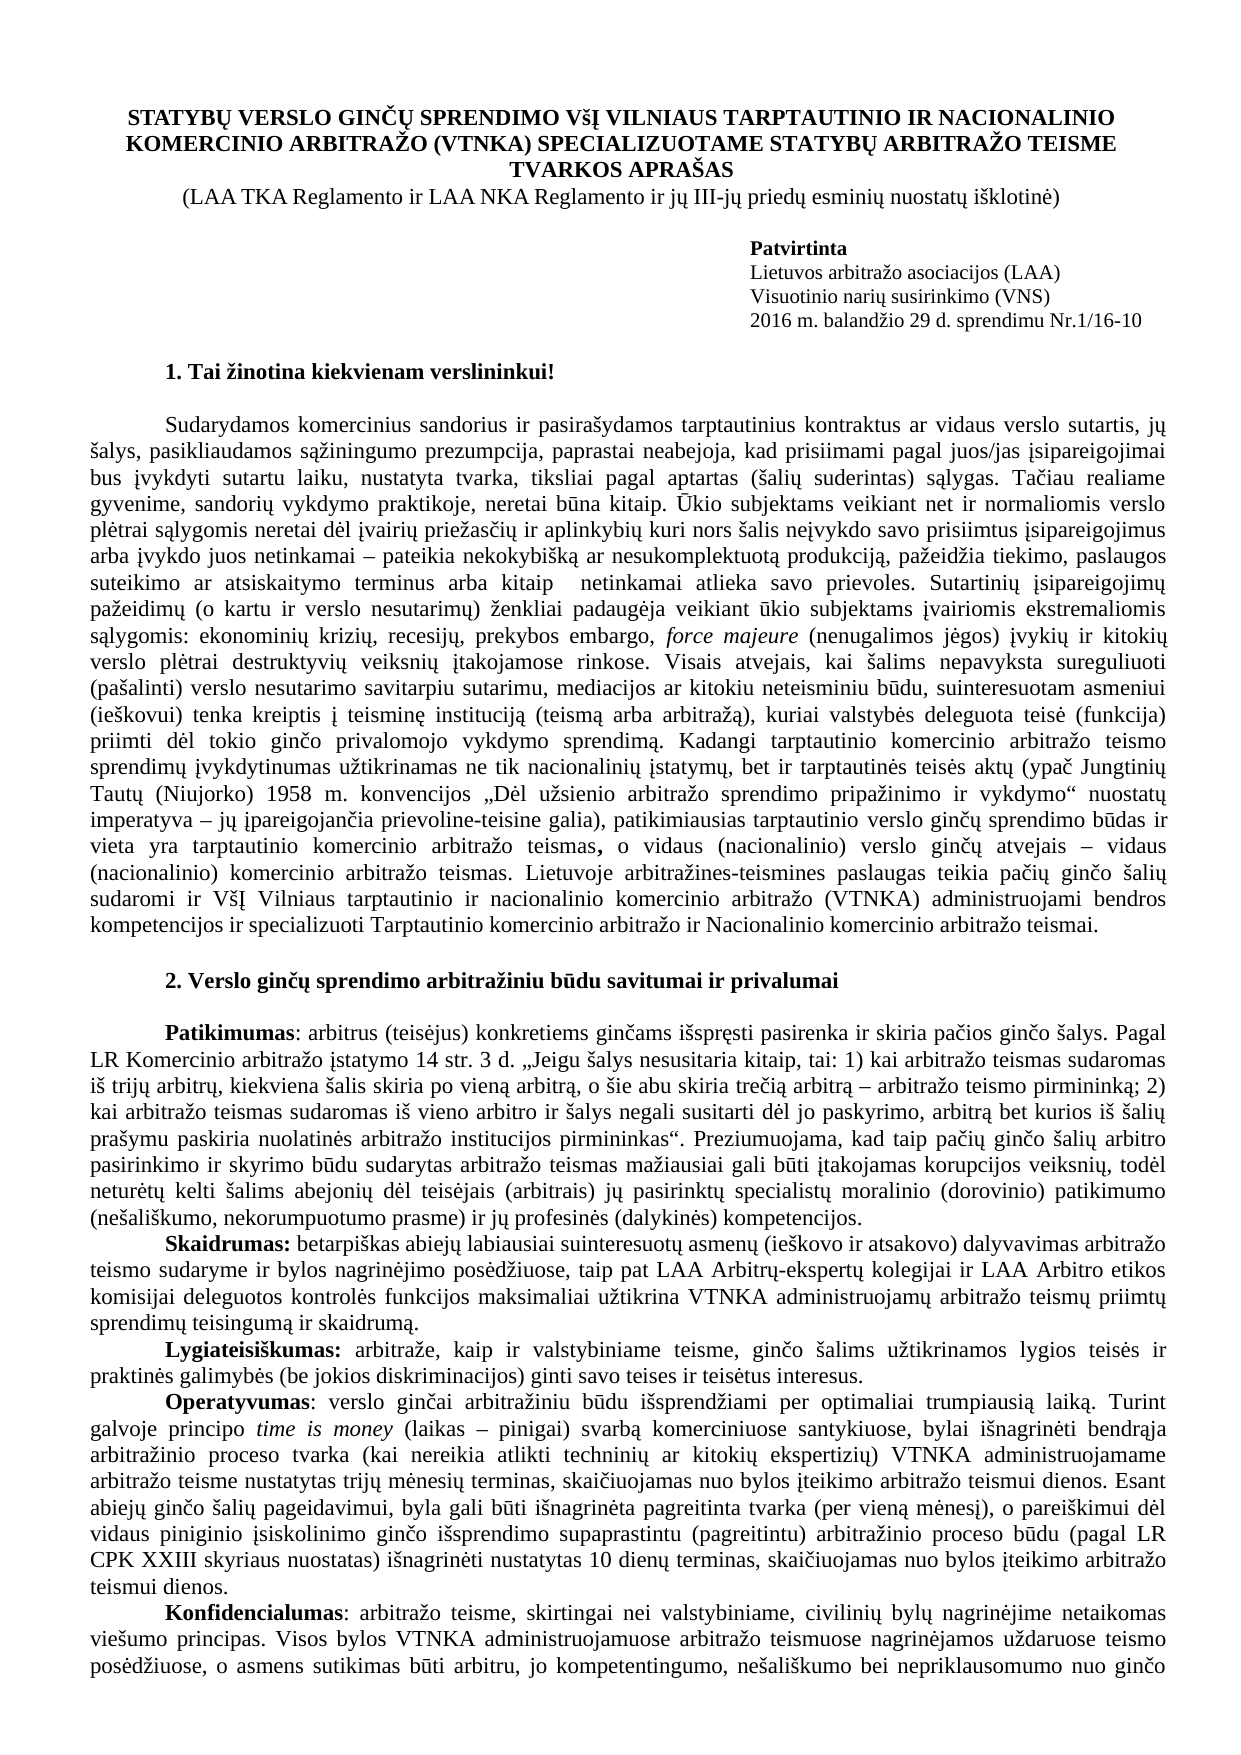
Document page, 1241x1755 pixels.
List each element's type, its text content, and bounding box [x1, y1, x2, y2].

text Patikimumas: arbitrus (teisėjus) konkretiems ginčams išspręsti pasirenka ir skiria pačios ginčo šalys. Pagal LR Komercinio arbitražo įstatymo 14 str. 3 d. „Jeigu šalys nesusitaria kitaip, tai: 1) kai arbitražo teismas sudaromas iš trijų arbitrų, kiekviena šalis skiria po vieną arbitrą, o šie abu skiria trečią arbitrą – arbitražo teismo pirmininką; 2) kai arbitražo teismas sudaromas iš vieno arbitro ir šalys negali susitarti dėl jo paskyrimo, arbitrą bet kurios iš šalių prašymu paskiria nuolatinės arbitražo institucijos pirmininkas“. Preziumuojama, kad taip pačių ginčo šalių arbitro pasirinkimo ir skyrimo būdu sudarytas arbitražo teismas mažiausiai gali būti įtakojamas korupcijos veiksnių, todėl neturėtų kelti šalims abejonių dėl teisėjais (arbitrais) jų pasirinktų specialistų moralinio (dorovinio) patikimumo (nešališkumo, nekorumpuotumo prasme) ir jų profesinės (dalykinės) kompetencijos. [90, 1019, 1168, 1230]
text (LAA TKA Reglamento ir LAA NKA Reglamento ir jų III-jų priedų esminių nuostatų išklotinė) [75, 183, 1168, 209]
text Lygiateisiškumas: arbitraže, kaip ir valstybiniame teisme, ginčo šalims užtikrinamos lygios teisės ir praktinės galimybės (be jokios diskriminacijos) ginti savo teises ir teisėtus interesus. [90, 1336, 1168, 1388]
text 1. Tai žinotina kiekvienam verslininkui! [90, 358, 1168, 384]
text Operatyvumas: verslo ginčai arbitražiniu būdu išsprendžiami per optimaliai trumpiausią laiką. Turint galvoje principo time is money (laikas – pinigai) svarbą komerciniuose santykiuose, bylai išnagrinėti bendrąja arbitražinio proceso tvarka (kai nereikia atlikti techninių ar kitokių ekspertizių) VTNKA administruojamame arbitražo teisme nustatytas trijų mėnesių terminas, skaičiuojamas nuo bylos įteikimo arbitražo teismui dienos. Esant abiejų ginčo šalių pageidavimui, byla gali būti išnagrinėta pagreitinta tvarka (per vieną mėnesį), o pareiškimui dėl vidaus piniginio įsiskolinimo ginčo išsprendimo supaprastintu (pagreitintu) arbitražinio proceso būdu (pagal LR CPK XXIII skyriaus nuostatas) išnagrinėti nustatytas 10 dienų terminas, skaičiuojamas nuo bylos įteikimo arbitražo teismui dienos. [90, 1388, 1168, 1599]
text Konfidencialumas: arbitražo teisme, skirtingai nei valstybiniame, civilinių bylų nagrinėjime netaikomas viešumo principas. Visos bylos VTNKA administruojamuose arbitražo teismuose nagrinėjamos uždaruose teismo posėdžiuose, o asmens sutikimas būti arbitru, jo kompetentingumo, nešališkumo bei nepriklausomumo nuo ginčo [90, 1599, 1168, 1678]
text Sudarydamos komercinius sandorius ir pasirašydamos tarptautinius kontraktus ar vidaus verslo sutartis, jų šalys, pasikliaudamos sąžiningumo prezumpcija, paprastai neabejoja, kad prisiimami pagal juos/jas įsipareigojimai bus įvykdyti sutartu laiku, nustatyta tvarka, tiksliai pagal aptartas (šalių suderintas) sąlygas. Tačiau realiame gyvenime, sandorių vykdymo praktikoje, neretai būna kitaip. Ūkio subjektams veikiant net ir normaliomis verslo plėtrai sąlygomis neretai dėl įvairių priežasčių ir aplinkybių kuri nors šalis neįvykdo savo prisiimtus įsipareigojimus arba įvykdo juos netinkamai – pateikia nekokybišką ar nesukomplektuotą produkciją, pažeidžia tiekimo, paslaugos suteikimo ar atsiskaitymo terminus arba kitaip netinkamai atlieka savo prievoles. Sutartinių įsipareigojimų pažeidimų (o kartu ir verslo nesutarimų) ženkliai padaugėja veikiant ūkio subjektams įvairiomis ekstremaliomis sąlygomis: ekonominių krizių, recesijų, prekybos embargo, force majeure (nenugalimos jėgos) įvykių ir kitokių verslo plėtrai destruktyvių veiksnių įtakojamose rinkose. Visais atvejais, kai šalims nepavyksta sureguliuoti (pašalinti) verslo nesutarimo savitarpiu sutarimu, mediacijos ar kitokiu neteisminiu būdu, suinteresuotam asmeniui (ieškovui) tenka kreiptis į teisminę instituciją (teismą arba arbitražą), kuriai valstybės deleguota teisė (funkcija) priimti dėl tokio ginčo privalomojo vykdymo sprendimą. Kadangi tarptautinio komercinio arbitražo teismo sprendimų įvykdytinumas užtikrinamas ne tik nacionalinių įstatymų, bet ir tarptautinės teisės aktų (ypač Jungtinių Tautų (Niujorko) 1958 m. konvencijos „Dėl užsienio arbitražo sprendimo pripažinimo ir vykdymo“ nuostatų imperatyva – jų įpareigojančia prievoline-teisine galia), patikimiausias tarptautinio verslo ginčų sprendimo būdas ir vieta yra tarptautinio komercinio arbitražo teismas, o vidaus (nacionalinio) verslo ginčų atvejais – vidaus (nacionalinio) komercinio arbitražo teismas. Lietuvoje arbitražines-teismines paslaugas teikia pačių ginčo šalių sudaromi ir VšĮ Vilniaus tarptautinio ir nacionalinio komercinio arbitražo (VTNKA) administruojami bendros kompetencijos ir specializuoti Tarptautinio komercinio arbitražo ir Nacionalinio komercinio arbitražo teismai. [90, 411, 1168, 938]
text Patvirtinta Lietuvos arbitražo asociacijos (LAA) Visuotinio narių susirinkimo (VNS) 2016 m. balandžio 29 d. sprendimu Nr.1/16-10 [750, 236, 1168, 332]
text STATYBŲ VERSLO GINČŲ SPRENDIMO VšĮ VILNIAUS TARPTAUTINIO IR NACIONALINIO KOMERCINIO ARBITRAŽO (VTNKA) SPECIALIZUOTAME STATYBŲ ARBITRAŽO TEISME TVARKOS APRAŠAS [75, 104, 1168, 183]
text 2. Verslo ginčų sprendimo arbitražiniu būdu savitumai ir privalumai [90, 967, 1168, 993]
text Skaidrumas: betarpiškas abiejų labiausiai suinteresuotų asmenų (ieškovo ir atsakovo) dalyvavimas arbitražo teismo sudaryme ir bylos nagrinėjimo posėdžiuose, taip pat LAA Arbitrų-ekspertų kolegijai ir LAA Arbitro etikos komisijai deleguotos kontrolės funkcijos maksimaliai užtikrina VTNKA administruojamų arbitražo teismų priimtų sprendimų teisingumą ir skaidrumą. [90, 1230, 1168, 1336]
